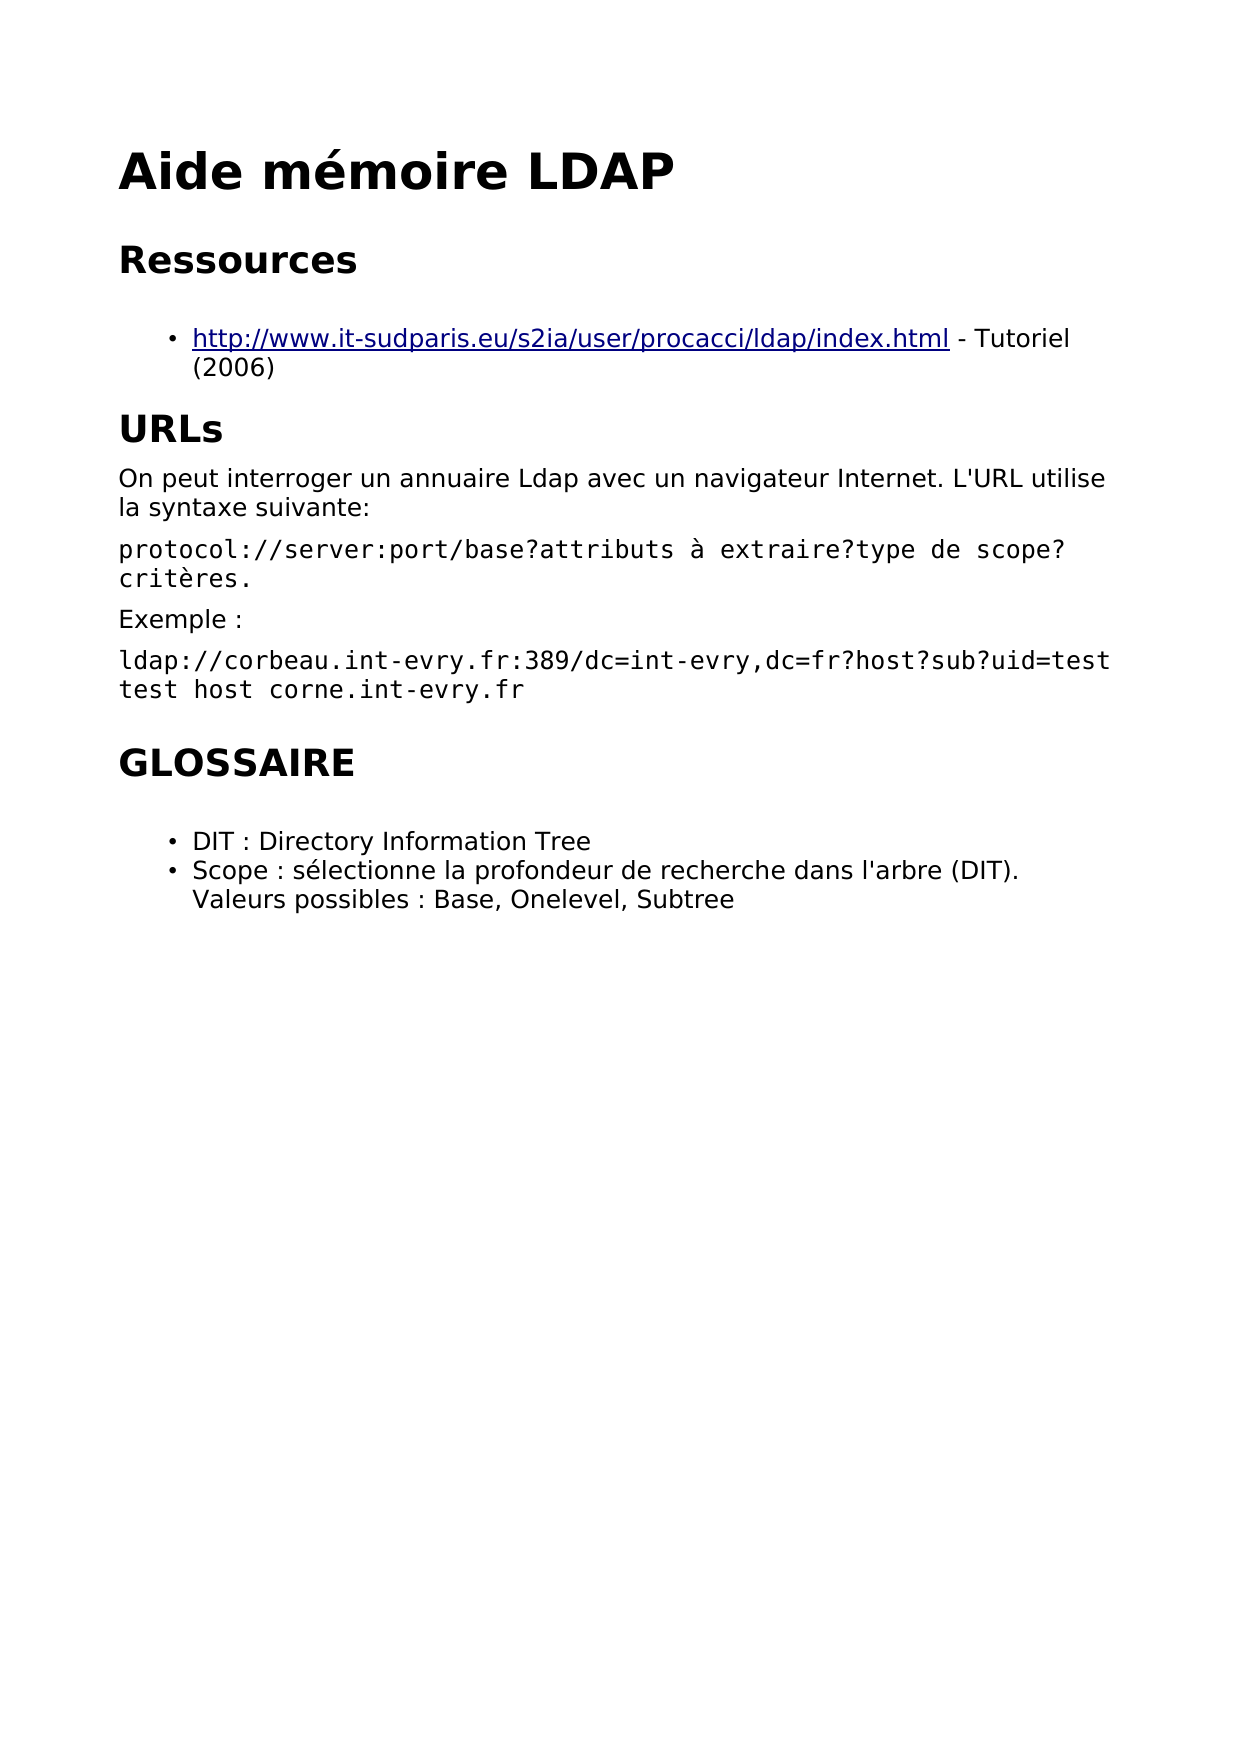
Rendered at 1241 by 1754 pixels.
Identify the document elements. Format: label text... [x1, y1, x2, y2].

subtitle GLOSSAIRE [118, 742, 1122, 785]
list DIT : Directory Information Tree [177, 827, 1122, 856]
subtitle Aide mémoire LDAP [118, 143, 1122, 201]
text On peut interroger un annuaire Ldap avec un navigateur Internet. L'URL utilise la syntaxe suivante: [118, 464, 1122, 522]
list http://www.it-sudparis.eu/s2ia/user/procacci/ldap/index.html - Tutoriel (2006) [177, 324, 1122, 383]
text Exemple : [118, 605, 1122, 634]
text protocol://server:port/base?attributs à extraire?type de scope?critères. [118, 535, 1122, 593]
list Scope : sélectionne la profondeur de recherche dans l'arbre (DIT). Valeurs possibles : Base, Onelevel, Subtree [177, 856, 1122, 915]
subtitle URLs [118, 408, 1122, 451]
text ldap://corbeau.int-evry.fr:389/dc=int-evry,dc=fr?host?sub?uid=test test host corne.int-evry.fr [118, 647, 1122, 705]
subtitle Ressources [118, 239, 1122, 282]
